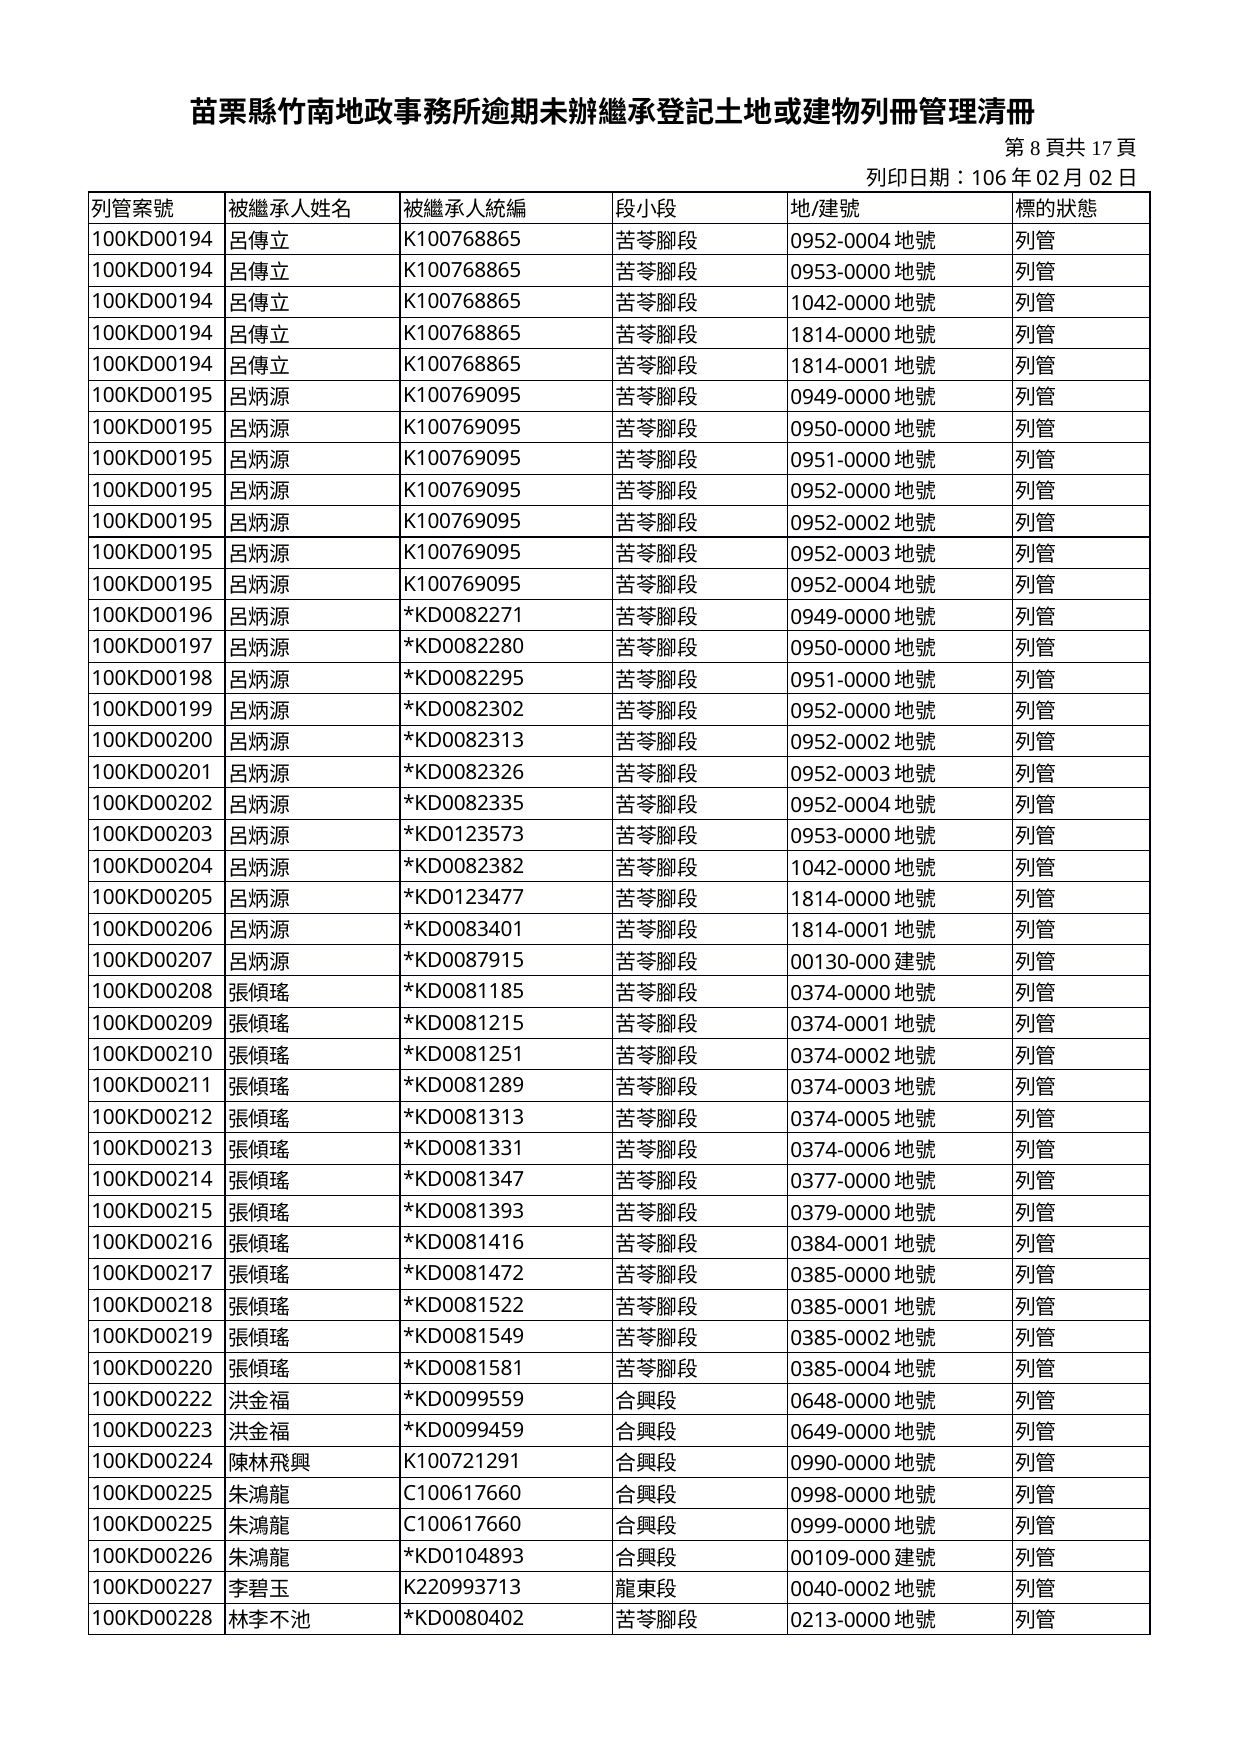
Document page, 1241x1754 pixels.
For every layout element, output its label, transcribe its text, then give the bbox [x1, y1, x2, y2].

table_header 段小段 [613, 193, 787, 223]
table_cell 100KD00202 [89, 788, 224, 818]
table_cell 0385-0000地號 [788, 1259, 1012, 1289]
table_cell 100KD00195 [89, 443, 224, 474]
table_cell 張傾瑤 [226, 1259, 399, 1289]
table_cell 00130-000建號 [788, 945, 1012, 975]
table_cell 列管 [1013, 1165, 1149, 1195]
table_cell 0952-0004地號 [788, 224, 1012, 254]
table_cell 100KD00211 [89, 1070, 224, 1101]
table_cell 呂炳源 [226, 726, 399, 756]
table_cell 0385-0004地號 [788, 1353, 1012, 1383]
table_cell 陳林飛興 [226, 1447, 399, 1477]
table_cell 列管 [1013, 538, 1149, 568]
table_cell 苦苓腳段 [613, 945, 787, 975]
table_cell 列管 [1013, 1572, 1149, 1602]
table_cell 100KD00225 [89, 1478, 224, 1508]
table_cell 苦苓腳段 [613, 412, 787, 442]
table_cell 苦苓腳段 [613, 1008, 787, 1038]
table_cell 列管 [1013, 820, 1149, 850]
table_cell 苦苓腳段 [613, 1259, 787, 1289]
table_cell C100617660 [401, 1478, 612, 1508]
table_cell 100KD00195 [89, 506, 224, 536]
table_cell 苦苓腳段 [613, 1196, 787, 1226]
table_cell 100KD00226 [89, 1541, 224, 1571]
table_cell *KD0081393 [401, 1196, 612, 1226]
table_cell 苦苓腳段 [613, 381, 787, 411]
table_cell 列管 [1013, 976, 1149, 1007]
table_cell 列管 [1013, 757, 1149, 787]
table_cell 龍東段 [613, 1572, 787, 1602]
table_cell *KD0082335 [401, 788, 612, 818]
table_cell 0374-0000地號 [788, 976, 1012, 1007]
table_cell 0953-0000地號 [788, 820, 1012, 850]
table_cell 列管 [1013, 1039, 1149, 1069]
table_cell 列管 [1013, 945, 1149, 975]
table_cell 合興段 [613, 1415, 787, 1446]
table_cell K100769095 [401, 538, 612, 568]
table_cell 列管 [1013, 1008, 1149, 1038]
table_cell 苦苓腳段 [613, 976, 787, 1007]
table_cell 0951-0000地號 [788, 663, 1012, 693]
table_cell 苦苓腳段 [613, 475, 787, 505]
table_cell 100KD00219 [89, 1321, 224, 1352]
table_cell *KD0123477 [401, 882, 612, 913]
table_cell 列管 [1013, 851, 1149, 881]
table_cell 100KD00195 [89, 538, 224, 568]
table_cell 0998-0000地號 [788, 1478, 1012, 1508]
table_cell 100KD00207 [89, 945, 224, 975]
table_cell 苦苓腳段 [613, 1353, 787, 1383]
table_cell 苦苓腳段 [613, 726, 787, 756]
table_cell 張傾瑤 [226, 1008, 399, 1038]
table_cell 列管 [1013, 600, 1149, 630]
table_cell K100769095 [401, 412, 612, 442]
table_cell 1042-0000地號 [788, 851, 1012, 881]
table_cell *KD0081522 [401, 1290, 612, 1320]
table_cell 0999-0000地號 [788, 1509, 1012, 1540]
table_cell 呂炳源 [226, 757, 399, 787]
table_cell K100768865 [401, 349, 612, 379]
table_cell 張傾瑤 [226, 1353, 399, 1383]
table_cell 列管 [1013, 349, 1149, 379]
table_header 地/建號 [788, 193, 1012, 223]
table_cell 呂炳源 [226, 945, 399, 975]
table_cell C100617660 [401, 1509, 612, 1540]
table_cell 呂炳源 [226, 412, 399, 442]
table_cell K100769095 [401, 569, 612, 599]
table_cell 列管 [1013, 1070, 1149, 1101]
table_cell 朱鴻龍 [226, 1541, 399, 1571]
table_cell 100KD00214 [89, 1165, 224, 1195]
table_cell 張傾瑤 [226, 1165, 399, 1195]
table_cell 0385-0002地號 [788, 1321, 1012, 1352]
table_cell 100KD00194 [89, 255, 224, 286]
table_cell 100KD00196 [89, 600, 224, 630]
table_cell 苦苓腳段 [613, 1165, 787, 1195]
table_cell 呂炳源 [226, 443, 399, 474]
table_cell 洪金福 [226, 1415, 399, 1446]
table_cell 列管 [1013, 788, 1149, 818]
table_cell 100KD00203 [89, 820, 224, 850]
table_cell K100769095 [401, 381, 612, 411]
table_cell *KD0082280 [401, 631, 612, 662]
table_cell 列管 [1013, 1447, 1149, 1477]
table_cell 李碧玉 [226, 1572, 399, 1602]
table_cell 苦苓腳段 [613, 631, 787, 662]
table_cell *KD0080402 [401, 1604, 612, 1634]
table_cell 100KD00223 [89, 1415, 224, 1446]
table_cell 1042-0000地號 [788, 287, 1012, 317]
table_cell 呂炳源 [226, 820, 399, 850]
table_cell 呂傳立 [226, 287, 399, 317]
table_cell 0040-0002地號 [788, 1572, 1012, 1602]
table_cell 0377-0000地號 [788, 1165, 1012, 1195]
table_cell K220993713 [401, 1572, 612, 1602]
table_cell 0952-0002地號 [788, 726, 1012, 756]
table_cell 苦苓腳段 [613, 224, 787, 254]
table_cell 苦苓腳段 [613, 820, 787, 850]
table_cell 呂炳源 [226, 694, 399, 724]
table_cell 苦苓腳段 [613, 287, 787, 317]
table_cell 列管 [1013, 631, 1149, 662]
table_cell *KD0083401 [401, 914, 612, 944]
table_cell 苦苓腳段 [613, 349, 787, 379]
table_header 列管案號 [89, 193, 224, 223]
table_cell 100KD00213 [89, 1133, 224, 1163]
table_cell K100769095 [401, 506, 612, 536]
table_cell 張傾瑤 [226, 1290, 399, 1320]
table_cell 合興段 [613, 1509, 787, 1540]
table_cell 100KD00198 [89, 663, 224, 693]
table_cell 張傾瑤 [226, 976, 399, 1007]
table_cell *KD0081472 [401, 1259, 612, 1289]
table_cell *KD0081581 [401, 1353, 612, 1383]
table_cell *KD0082382 [401, 851, 612, 881]
table_cell 0374-0003地號 [788, 1070, 1012, 1101]
table_cell 列管 [1013, 255, 1149, 286]
table_cell 苦苓腳段 [613, 538, 787, 568]
table_cell 100KD00227 [89, 1572, 224, 1602]
table_cell 苦苓腳段 [613, 600, 787, 630]
table_cell 苦苓腳段 [613, 1133, 787, 1163]
table_cell 0952-0004地號 [788, 569, 1012, 599]
table_cell 100KD00194 [89, 349, 224, 379]
table_cell 張傾瑤 [226, 1321, 399, 1352]
table_cell 100KD00195 [89, 381, 224, 411]
table_cell 洪金福 [226, 1384, 399, 1414]
table_cell 苦苓腳段 [613, 663, 787, 693]
table_cell 張傾瑤 [226, 1102, 399, 1132]
table_cell 0990-0000地號 [788, 1447, 1012, 1477]
table_cell 列管 [1013, 1478, 1149, 1508]
table_cell 張傾瑤 [226, 1070, 399, 1101]
table_header 標的狀態 [1013, 193, 1149, 223]
table_cell 呂炳源 [226, 506, 399, 536]
table_cell *KD0081331 [401, 1133, 612, 1163]
table_cell 呂傳立 [226, 255, 399, 286]
table_cell 列管 [1013, 1102, 1149, 1132]
table_cell 列管 [1013, 914, 1149, 944]
table_cell 合興段 [613, 1447, 787, 1477]
table_cell 100KD00194 [89, 224, 224, 254]
table_cell 100KD00222 [89, 1384, 224, 1414]
table_cell 呂炳源 [226, 381, 399, 411]
table_cell 100KD00194 [89, 318, 224, 348]
table_cell 0952-0004地號 [788, 788, 1012, 818]
table_cell 苦苓腳段 [613, 1070, 787, 1101]
table_cell 列管 [1013, 1415, 1149, 1446]
table_cell 100KD00224 [89, 1447, 224, 1477]
table_cell K100768865 [401, 318, 612, 348]
table_cell *KD0082326 [401, 757, 612, 787]
table_cell 100KD00194 [89, 287, 224, 317]
table_cell 列管 [1013, 1321, 1149, 1352]
table_cell 100KD00201 [89, 757, 224, 787]
table_cell 100KD00199 [89, 694, 224, 724]
table_cell 列管 [1013, 1290, 1149, 1320]
table_cell 100KD00228 [89, 1604, 224, 1634]
table_cell *KD0081347 [401, 1165, 612, 1195]
table_cell 列管 [1013, 569, 1149, 599]
table_cell 列管 [1013, 381, 1149, 411]
table_cell K100769095 [401, 443, 612, 474]
table_cell 列管 [1013, 1541, 1149, 1571]
table_cell 呂炳源 [226, 600, 399, 630]
table_cell 呂炳源 [226, 663, 399, 693]
table_cell 列管 [1013, 1196, 1149, 1226]
table_cell 列管 [1013, 318, 1149, 348]
table_cell 100KD00215 [89, 1196, 224, 1226]
table_cell 張傾瑤 [226, 1039, 399, 1069]
table_cell 0384-0001地號 [788, 1227, 1012, 1257]
table_cell 合興段 [613, 1541, 787, 1571]
table_cell K100721291 [401, 1447, 612, 1477]
table_cell 列管 [1013, 475, 1149, 505]
table_cell 0374-0006地號 [788, 1133, 1012, 1163]
table_cell *KD0081251 [401, 1039, 612, 1069]
table_cell 100KD00216 [89, 1227, 224, 1257]
table_cell 0952-0000地號 [788, 694, 1012, 724]
table_cell 0950-0000地號 [788, 412, 1012, 442]
table_cell 苦苓腳段 [613, 506, 787, 536]
table_cell 100KD00217 [89, 1259, 224, 1289]
table_cell *KD0104893 [401, 1541, 612, 1571]
table_cell *KD0099459 [401, 1415, 612, 1446]
table_cell 100KD00205 [89, 882, 224, 913]
table_cell 呂炳源 [226, 475, 399, 505]
table_cell 張傾瑤 [226, 1227, 399, 1257]
table_cell 100KD00212 [89, 1102, 224, 1132]
table_cell *KD0087915 [401, 945, 612, 975]
table_cell 苦苓腳段 [613, 255, 787, 286]
table_cell K100769095 [401, 475, 612, 505]
table_cell 合興段 [613, 1478, 787, 1508]
table_cell 合興段 [613, 1384, 787, 1414]
table_cell 1814-0001地號 [788, 914, 1012, 944]
table_cell 列管 [1013, 443, 1149, 474]
table_cell 呂炳源 [226, 569, 399, 599]
table_cell *KD0081313 [401, 1102, 612, 1132]
table_cell 0952-0002地號 [788, 506, 1012, 536]
table_cell 0648-0000地號 [788, 1384, 1012, 1414]
table_cell 呂炳源 [226, 914, 399, 944]
table_cell 0950-0000地號 [788, 631, 1012, 662]
table_cell 0952-0000地號 [788, 475, 1012, 505]
table_cell 林李不池 [226, 1604, 399, 1634]
table_cell 呂炳源 [226, 631, 399, 662]
table_cell 苦苓腳段 [613, 851, 787, 881]
table_cell 呂炳源 [226, 538, 399, 568]
table_cell 苦苓腳段 [613, 694, 787, 724]
table_cell 列管 [1013, 506, 1149, 536]
table_cell 列管 [1013, 1353, 1149, 1383]
table_cell 100KD00195 [89, 475, 224, 505]
table_cell 100KD00225 [89, 1509, 224, 1540]
table_cell 苦苓腳段 [613, 788, 787, 818]
table_cell 列管 [1013, 412, 1149, 442]
table_cell 0374-0001地號 [788, 1008, 1012, 1038]
table_cell 列管 [1013, 1509, 1149, 1540]
table_cell 張傾瑤 [226, 1196, 399, 1226]
table_cell 100KD00208 [89, 976, 224, 1007]
table_cell K100768865 [401, 287, 612, 317]
table_cell 苦苓腳段 [613, 569, 787, 599]
table_cell 列管 [1013, 1133, 1149, 1163]
table_cell 列管 [1013, 1604, 1149, 1634]
table_cell 張傾瑤 [226, 1133, 399, 1163]
table_cell 0379-0000地號 [788, 1196, 1012, 1226]
table_cell 0213-0000地號 [788, 1604, 1012, 1634]
table_cell *KD0099559 [401, 1384, 612, 1414]
table_cell 100KD00218 [89, 1290, 224, 1320]
table_cell *KD0082313 [401, 726, 612, 756]
table_cell 列管 [1013, 287, 1149, 317]
table_cell 呂炳源 [226, 788, 399, 818]
table_cell 列管 [1013, 663, 1149, 693]
table_cell 苦苓腳段 [613, 914, 787, 944]
table_cell 1814-0000地號 [788, 882, 1012, 913]
table_cell 呂傳立 [226, 349, 399, 379]
table_cell 0949-0000地號 [788, 600, 1012, 630]
table_cell 100KD00200 [89, 726, 224, 756]
table_cell 0385-0001地號 [788, 1290, 1012, 1320]
table_cell 列管 [1013, 1384, 1149, 1414]
table_cell *KD0082295 [401, 663, 612, 693]
table_cell 苦苓腳段 [613, 318, 787, 348]
table_cell 0649-0000地號 [788, 1415, 1012, 1446]
table_cell *KD0081416 [401, 1227, 612, 1257]
table_cell 0951-0000地號 [788, 443, 1012, 474]
table_cell 0374-0002地號 [788, 1039, 1012, 1069]
table_cell *KD0082302 [401, 694, 612, 724]
table_header 被繼承人統編 [401, 193, 612, 223]
table_cell 0953-0000地號 [788, 255, 1012, 286]
table_cell 0949-0000地號 [788, 381, 1012, 411]
table_cell 呂炳源 [226, 851, 399, 881]
table_cell 朱鴻龍 [226, 1509, 399, 1540]
table_cell 0952-0003地號 [788, 757, 1012, 787]
table_cell 苦苓腳段 [613, 757, 787, 787]
table_cell 100KD00197 [89, 631, 224, 662]
table_cell K100768865 [401, 255, 612, 286]
table_cell 列管 [1013, 726, 1149, 756]
table_cell *KD0123573 [401, 820, 612, 850]
table_cell 0952-0003地號 [788, 538, 1012, 568]
table_cell 0374-0005地號 [788, 1102, 1012, 1132]
table_cell K100768865 [401, 224, 612, 254]
table_cell 100KD00204 [89, 851, 224, 881]
table_cell *KD0081549 [401, 1321, 612, 1352]
table_cell 列管 [1013, 1259, 1149, 1289]
table_cell 100KD00195 [89, 569, 224, 599]
table_cell 苦苓腳段 [613, 882, 787, 913]
table_cell 100KD00220 [89, 1353, 224, 1383]
table_cell 苦苓腳段 [613, 1102, 787, 1132]
table_cell 苦苓腳段 [613, 1290, 787, 1320]
table_cell *KD0082271 [401, 600, 612, 630]
table_cell 呂炳源 [226, 882, 399, 913]
table_cell 列管 [1013, 224, 1149, 254]
table_cell *KD0081215 [401, 1008, 612, 1038]
table_cell 苦苓腳段 [613, 443, 787, 474]
table_cell 呂傳立 [226, 318, 399, 348]
table_cell 100KD00195 [89, 412, 224, 442]
table_cell 苦苓腳段 [613, 1227, 787, 1257]
table_cell 00109-000建號 [788, 1541, 1012, 1571]
table_cell 100KD00210 [89, 1039, 224, 1069]
table_cell 朱鴻龍 [226, 1478, 399, 1508]
table_cell 列管 [1013, 1227, 1149, 1257]
table_cell 100KD00209 [89, 1008, 224, 1038]
table_cell 列管 [1013, 882, 1149, 913]
table_header 被繼承人姓名 [226, 193, 399, 223]
table_cell *KD0081185 [401, 976, 612, 1007]
table_cell 苦苓腳段 [613, 1039, 787, 1069]
table_cell *KD0081289 [401, 1070, 612, 1101]
table_cell 苦苓腳段 [613, 1321, 787, 1352]
table_cell 列管 [1013, 694, 1149, 724]
table_cell 1814-0000地號 [788, 318, 1012, 348]
table_cell 100KD00206 [89, 914, 224, 944]
table_cell 1814-0001地號 [788, 349, 1012, 379]
table_cell 苦苓腳段 [613, 1604, 787, 1634]
table_cell 呂傳立 [226, 224, 399, 254]
